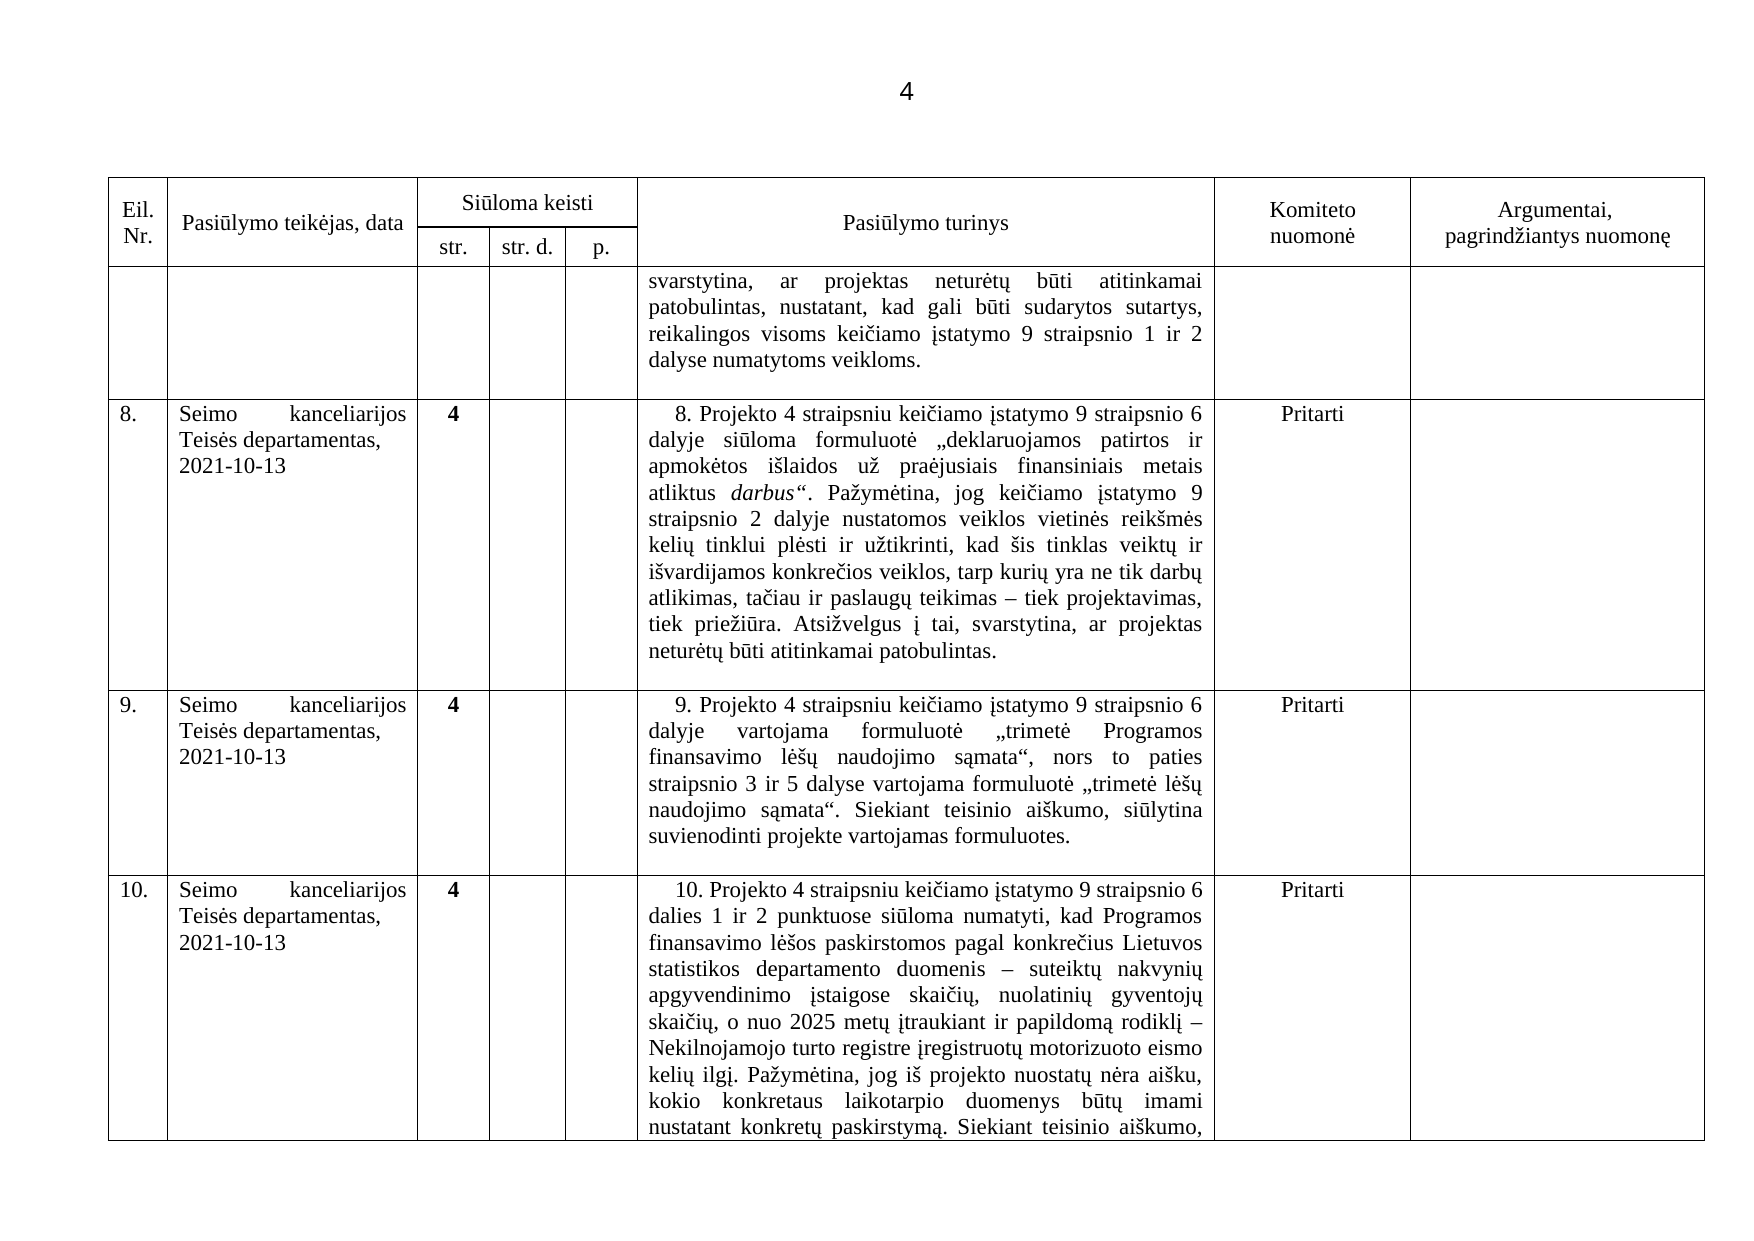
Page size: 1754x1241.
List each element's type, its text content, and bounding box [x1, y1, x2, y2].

table_cell [566, 691, 637, 875]
table_header Eil. Nr. [109, 178, 167, 266]
table_cell [566, 876, 637, 1140]
table_cell svarstytina, ar projektas neturėtų būti atitinkamai patobulintas, nustatant, kad gali būti sudarytos sutartys, reikalingos visoms keičiamo įstatymo 9 straipsnio 1 ir 2 dalyse numatytoms veikloms. [638, 267, 1214, 399]
table_header Siūloma keisti [418, 178, 637, 226]
table_cell Seimo kanceliarijos Teisės departamentas, 2021-10-13 [168, 400, 417, 689]
table_cell [490, 267, 565, 399]
table_cell 4 [418, 876, 489, 1140]
table_cell Pritarti [1215, 691, 1410, 875]
table_cell [109, 876, 167, 1140]
table_cell [168, 267, 417, 399]
table_cell [1411, 400, 1704, 689]
table_cell [1411, 691, 1704, 875]
table_cell [109, 267, 167, 399]
table_cell str. [418, 228, 489, 266]
table_header Pasiūlymo teikėjas, data [168, 178, 417, 266]
table_cell [490, 691, 565, 875]
table_cell 8. Projekto 4 straipsniu keičiamo įstatymo 9 straipsnio 6 dalyje siūloma formuluotė „deklaruojamos patirtos ir apmokėtos išlaidos už praėjusiais finansiniais metais atliktus darbus“. Pažymėtina, jog keičiamo įstatymo 9 straipsnio 2 dalyje nustatomos veiklos vietinės reikšmės kelių tinklui plėsti ir užtikrinti, kad šis tinklas veiktų ir išvardijamos konkrečios veiklos, tarp kurių yra ne tik darbų atlikimas, tačiau ir paslaugų teikimas – tiek projektavimas, tiek priežiūra. Atsižvelgus į tai, svarstytina, ar projektas neturėtų būti atitinkamai patobulintas. [638, 400, 1214, 689]
table_cell Pritarti [1215, 400, 1410, 689]
table_cell Pritarti [1215, 876, 1410, 1140]
table_cell 4 [418, 691, 489, 875]
table_cell 9. Projekto 4 straipsniu keičiamo įstatymo 9 straipsnio 6 dalyje vartojama formuluotė „trimetė Programos finansavimo lėšų naudojimo sąmata“, nors to paties straipsnio 3 ir 5 dalyse vartojama formuluotė „trimetė lėšų naudojimo sąmata“. Siekiant teisinio aiškumo, siūlytina suvienodinti projekte vartojamas formuluotes. [638, 691, 1214, 875]
table_cell Seimo kanceliarijos Teisės departamentas, 2021-10-13 [168, 876, 417, 1140]
table_cell [566, 400, 637, 689]
table_header Komiteto nuomonė [1215, 178, 1410, 266]
table_cell [490, 876, 565, 1140]
table_cell str. d. [490, 228, 565, 266]
table_cell [490, 400, 565, 689]
table_cell Seimo kanceliarijos Teisės departamentas, 2021-10-13 [168, 691, 417, 875]
table_cell [1215, 267, 1410, 399]
table_cell [418, 267, 489, 399]
table_cell [566, 267, 637, 399]
table_cell p. [566, 228, 637, 266]
table_cell [109, 400, 167, 689]
table_header Argumentai, pagrindžiantys nuomonę [1411, 178, 1704, 266]
table_cell [109, 691, 167, 875]
table_cell [1411, 267, 1704, 399]
table_cell 10. Projekto 4 straipsniu keičiamo įstatymo 9 straipsnio 6 dalies 1 ir 2 punktuose siūloma numatyti, kad Programos finansavimo lėšos paskirstomos pagal konkrečius Lietuvos statistikos departamento duomenis – suteiktų nakvynių apgyvendinimo įstaigose skaičių, nuolatinių gyventojų skaičių, o nuo 2025 metų įtraukiant ir papildomą rodiklį – Nekilnojamojo turto registre įregistruotų motorizuoto eismo kelių ilgį. Pažymėtina, jog iš projekto nuostatų nėra aišku, kokio konkretaus laikotarpio duomenys būtų imami nustatant konkretų paskirstymą. Siekiant teisinio aiškumo, [638, 876, 1214, 1140]
table_cell 4 [418, 400, 489, 689]
table_header Pasiūlymo turinys [638, 178, 1214, 266]
table_cell [1411, 876, 1704, 1140]
